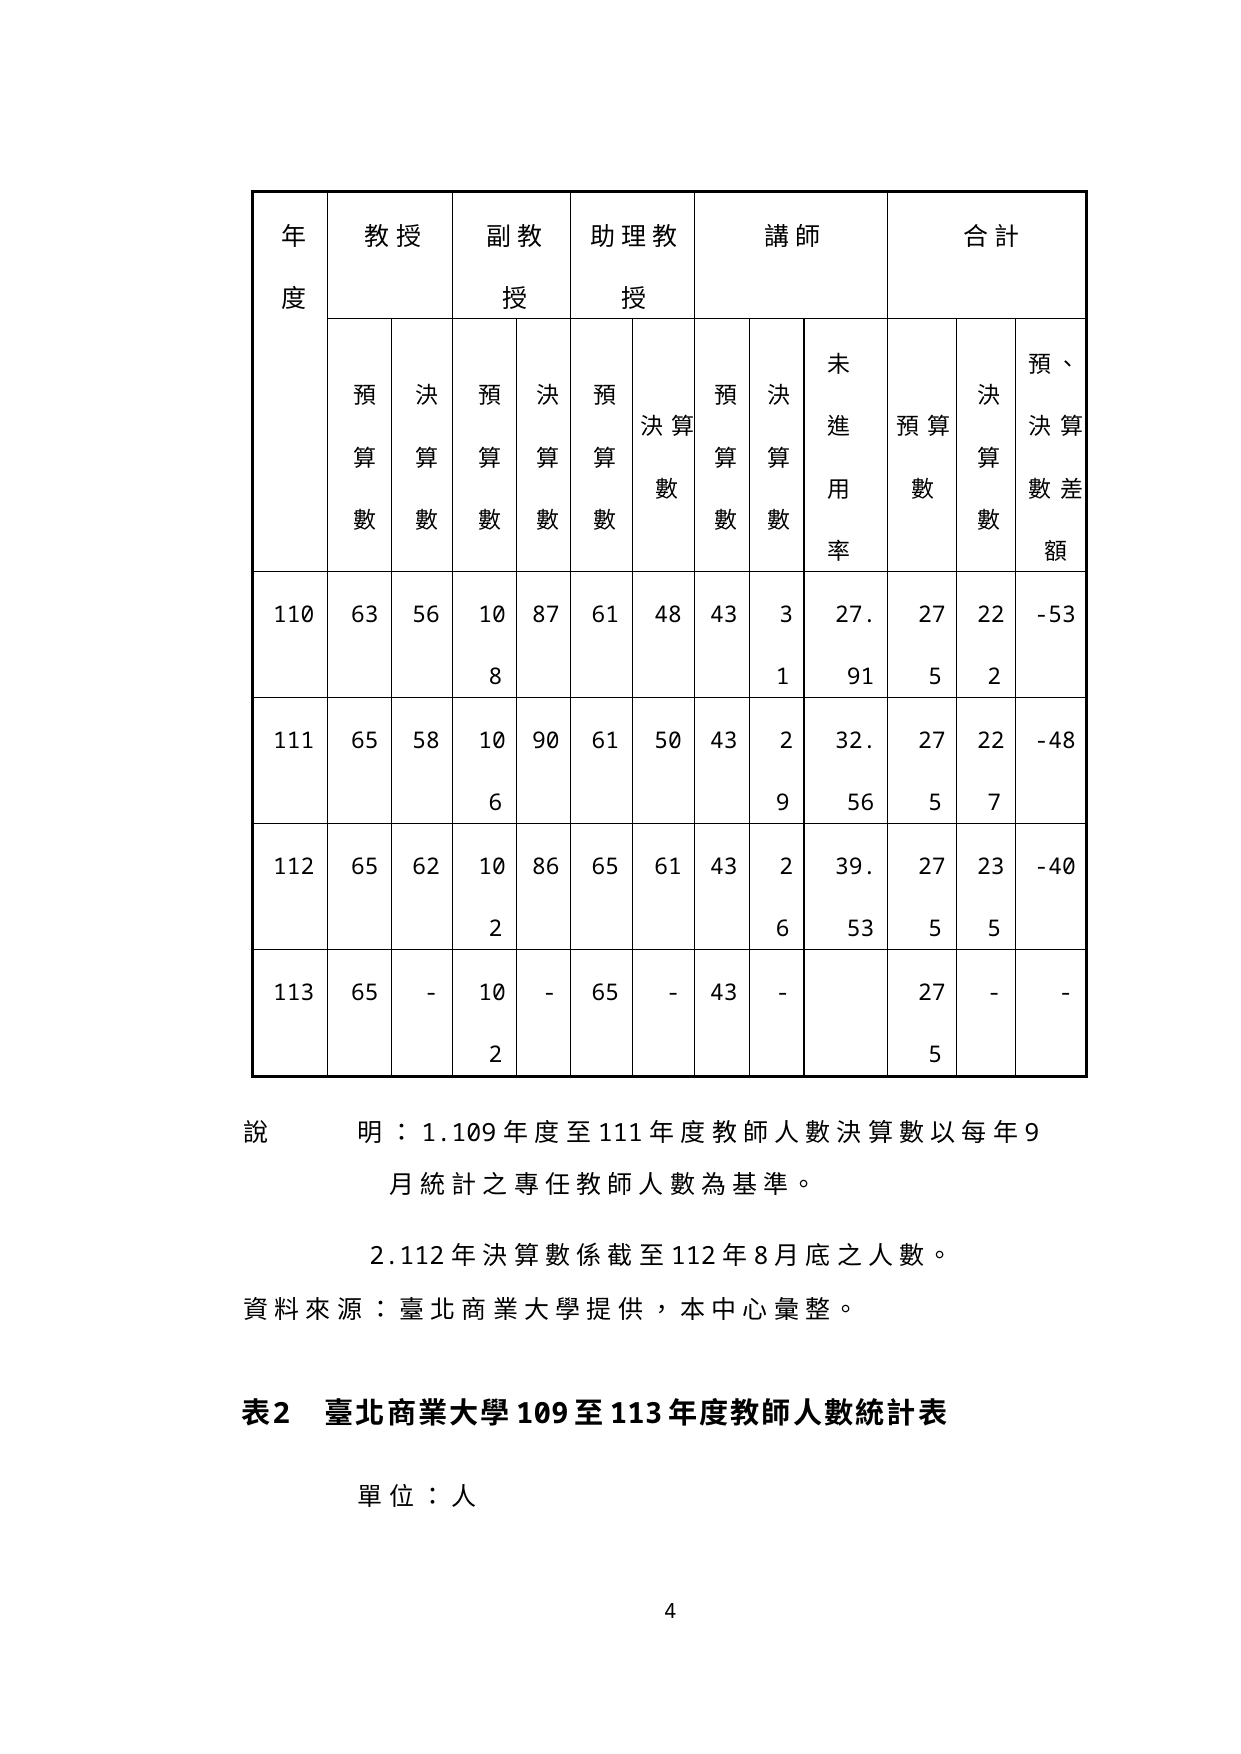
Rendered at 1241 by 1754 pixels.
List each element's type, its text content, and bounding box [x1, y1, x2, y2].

table_cell 112 [254, 824, 327, 949]
table_cell 275 [888, 698, 956, 823]
table_cell 90 [517, 698, 570, 823]
table_cell 275 [888, 824, 956, 949]
text 說 明：1.109年度至111年度教師人數決算數以每年9月統計之專任教師人數為基準。 [236, 1078, 1063, 1203]
text 資料來源：臺北商業大學提供，本中心彙整。 [223, 1266, 1063, 1328]
table_cell 27.91 [805, 572, 887, 697]
table_cell 113 [254, 950, 327, 1075]
table_cell 61 [571, 572, 632, 697]
table_cell 50 [633, 698, 694, 823]
table_cell 227 [957, 698, 1015, 823]
table_cell 62 [392, 824, 452, 949]
table_cell 26 [750, 824, 803, 949]
table_cell 65 [328, 698, 391, 823]
table_cell 43 [695, 824, 749, 949]
table_cell 預算數 [888, 319, 956, 571]
text 表2 臺北商業大學109至113年度教師人數統計表 單位：人 [235, 1328, 1078, 1516]
table_cell - [517, 950, 570, 1075]
table_cell 29 [750, 698, 803, 823]
table_cell 預算數 [453, 319, 516, 571]
table_cell 決算數 [517, 319, 570, 571]
table_cell 未進用率 [805, 319, 887, 571]
table_cell - [633, 950, 694, 1075]
table_cell 106 [453, 698, 516, 823]
table_cell 65 [571, 824, 632, 949]
table_cell 39.53 [805, 824, 887, 949]
table_cell 111 [254, 698, 327, 823]
table_cell -53 [1016, 572, 1085, 697]
table_cell 63 [328, 572, 391, 697]
table_cell 預算數 [571, 319, 632, 571]
table_cell 56 [392, 572, 452, 697]
table_cell 決算數 [392, 319, 452, 571]
table_header 講師 [695, 193, 887, 318]
table_cell 110 [254, 572, 327, 697]
table_cell 65 [571, 950, 632, 1075]
table_header 合計 [888, 193, 1085, 318]
table_cell 61 [571, 698, 632, 823]
table_header 助理教授 [571, 193, 694, 318]
table_cell 預算數 [695, 319, 749, 571]
table_cell 32.56 [805, 698, 887, 823]
text 2.112年決算數係截至112年8月底之人數。 [223, 1203, 1063, 1266]
table_cell 222 [957, 572, 1015, 697]
table_cell 43 [695, 698, 749, 823]
table_cell 決算數 [633, 319, 694, 571]
table_header 教授 [328, 193, 452, 318]
table_cell 48 [633, 572, 694, 697]
table_cell 61 [633, 824, 694, 949]
table_cell - [750, 950, 803, 1075]
table_cell 275 [888, 572, 956, 697]
table_header 副教授 [453, 193, 570, 318]
table_cell 65 [328, 950, 391, 1075]
table_cell 102 [453, 950, 516, 1075]
table_cell 275 [888, 950, 956, 1075]
table_cell -48 [1016, 698, 1085, 823]
table_cell 65 [328, 824, 391, 949]
table_cell - [392, 950, 452, 1075]
table_cell 決算數 [750, 319, 803, 571]
table_cell 預、決算數差額 [1016, 319, 1085, 571]
table_cell 43 [695, 950, 749, 1075]
table_cell 235 [957, 824, 1015, 949]
table_cell 102 [453, 824, 516, 949]
table_cell 43 [695, 572, 749, 697]
table_cell 決算數 [957, 319, 1015, 571]
table_cell 31 [750, 572, 803, 697]
table_cell 87 [517, 572, 570, 697]
table_header 年度 [254, 193, 327, 571]
table_cell - [957, 950, 1015, 1075]
table_cell [805, 950, 887, 1075]
table_cell 108 [453, 572, 516, 697]
table_cell 86 [517, 824, 570, 949]
table_cell 58 [392, 698, 452, 823]
table_cell - [1016, 950, 1085, 1075]
table_cell 預算數 [328, 319, 391, 571]
table_cell -40 [1016, 824, 1085, 949]
